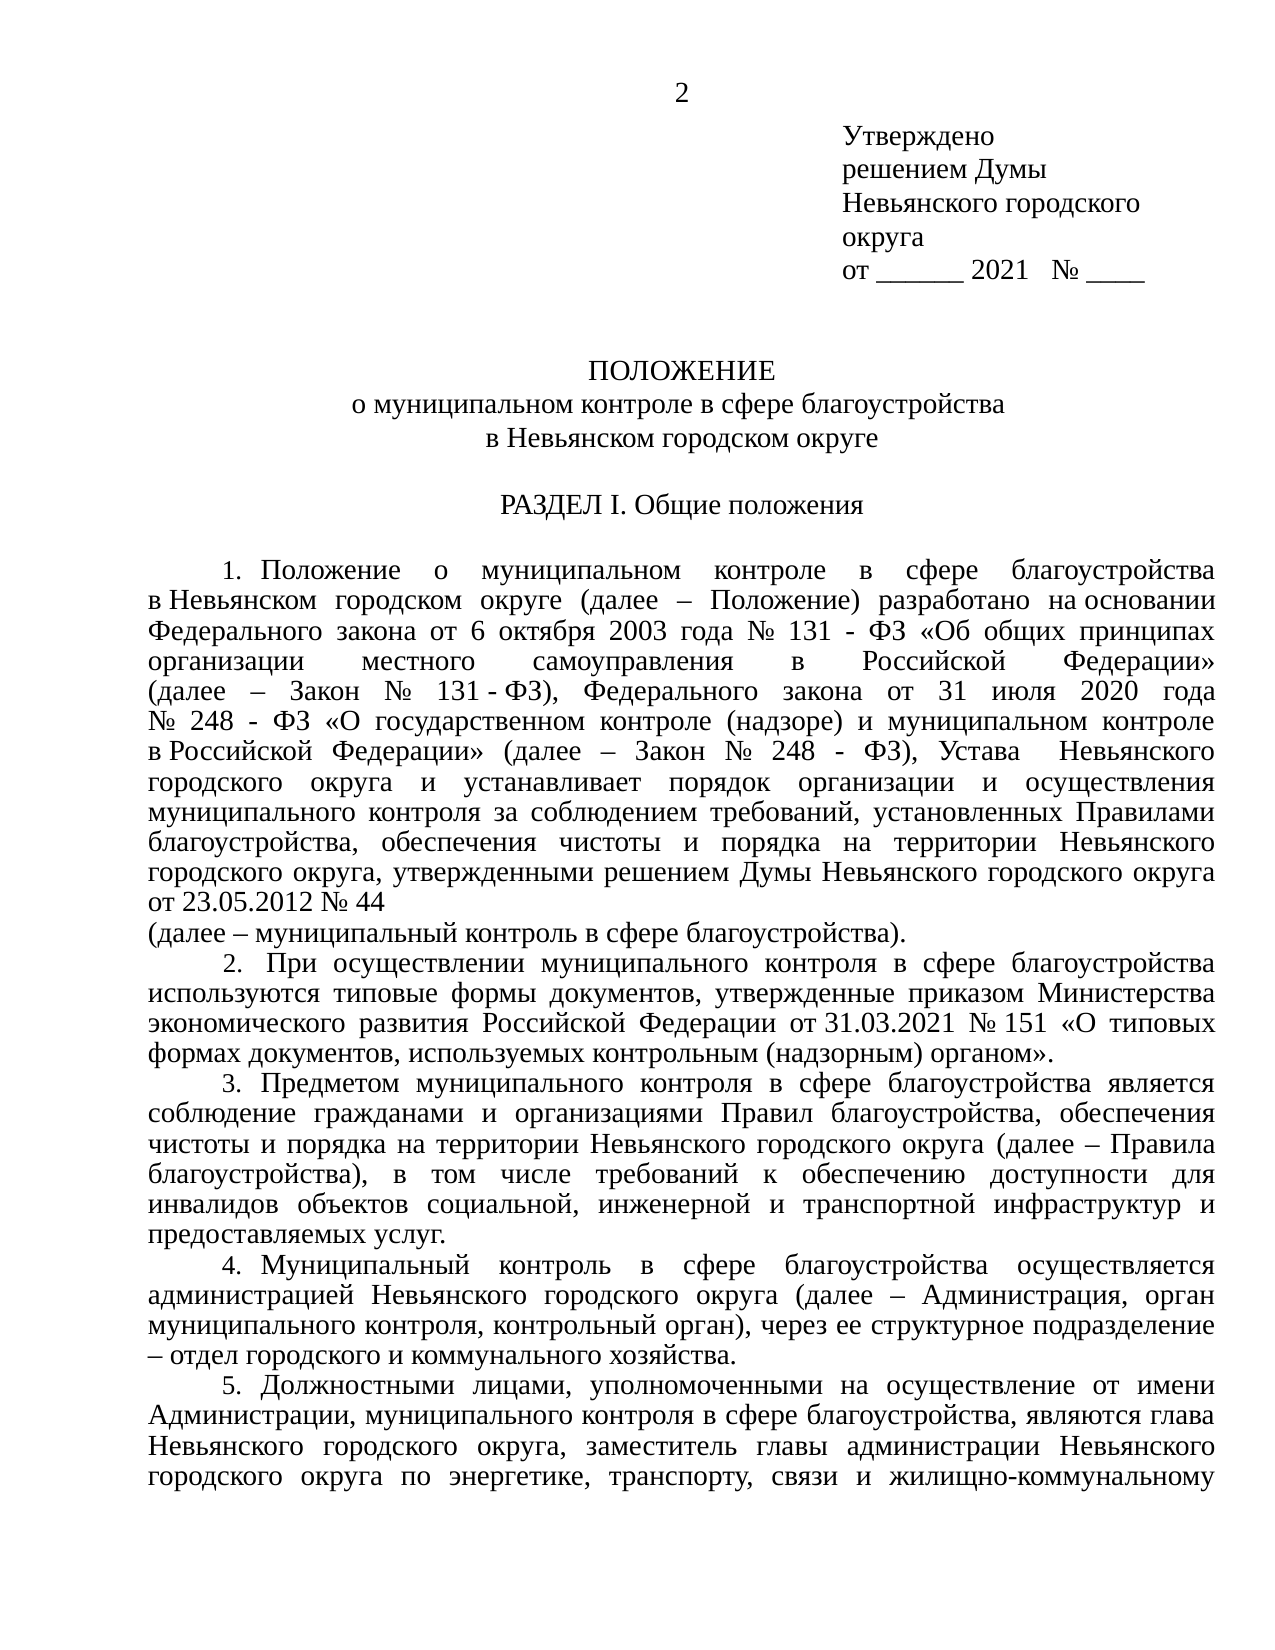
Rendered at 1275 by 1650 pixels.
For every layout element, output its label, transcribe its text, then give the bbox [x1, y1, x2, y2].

text Утверждено [842, 118, 1216, 152]
list При осуществлении муниципального контроля в сфере благоустройства используются типовые формы документов, утвержденные приказом Министерства экономического развития Российской Федерации от 31.03.2021 № 151 «О типовых формах документов, используемых контрольным (надзорным) органом». [148, 948, 1216, 1069]
text решением Думы [842, 152, 1216, 185]
list Предметом муниципального контроля в сфере благоустройства является соблюдение гражданами и организациями Правил благоустройства, обеспечения чистоты и порядка на территории Невьянского городского округа (далее – Правила благоустройства), в том числе требований к обеспечению доступности для инвалидов объектов социальной, инженерной и транспортной инфраструктур и предоставляемых услуг. [148, 1069, 1216, 1250]
list Муниципальный контроль в сфере благоустройства осуществляется администрацией Невьянского городского округа (далее – Администрация, орган муниципального контроля, контрольный орган), через ее структурное подразделение – отдел городского и коммунального хозяйства. [148, 1250, 1216, 1371]
list Должностными лицами, уполномоченными на осуществление от имени Администрации, муниципального контроля в сфере благоустройства, являются глава Невьянского городского округа, заместитель главы администрации Невьянского городского округа по энергетике, транспорту, связи и жилищно-коммунальному [148, 1371, 1216, 1491]
text Невьянского городского округа от ______ 2021 № ____ [842, 185, 1216, 286]
text ПОЛОЖЕНИЕ [148, 353, 1216, 386]
text РАЗДЕЛ I. Общие положения [148, 487, 1216, 521]
list Положение о муниципальном контроле в сфере благоустройства в Невьянском городском округе (далее – Положение) разработано на основании Федерального закона от 6 октября 2003 года № 131 - ФЗ «Об общих принципах организации местного самоуправления в Российской Федерации» (далее – Закон № 131 - ФЗ), Федерального закона от 31 июля 2020 года № 248 - ФЗ «О государственном контроле (надзоре) и муниципальном контроле в Российской Федерации» (далее – Закон № 248 - ФЗ), Устава Невьянского городского округа и устанавливает порядок организации и осуществления муниципального контроля за соблюдением требований, установленных Правилами благоустройства, обеспечения чистоты и порядка на территории Невьянского городского округа, утвержденными решением Думы Невьянского городского округа от 23.05.2012 № 44 [148, 556, 1216, 918]
text о муниципальном контроле в сфере благоустройства в Невьянском городском округе [148, 386, 1216, 453]
text (далее – муниципальный контроль в сфере благоустройства). [148, 918, 1216, 948]
